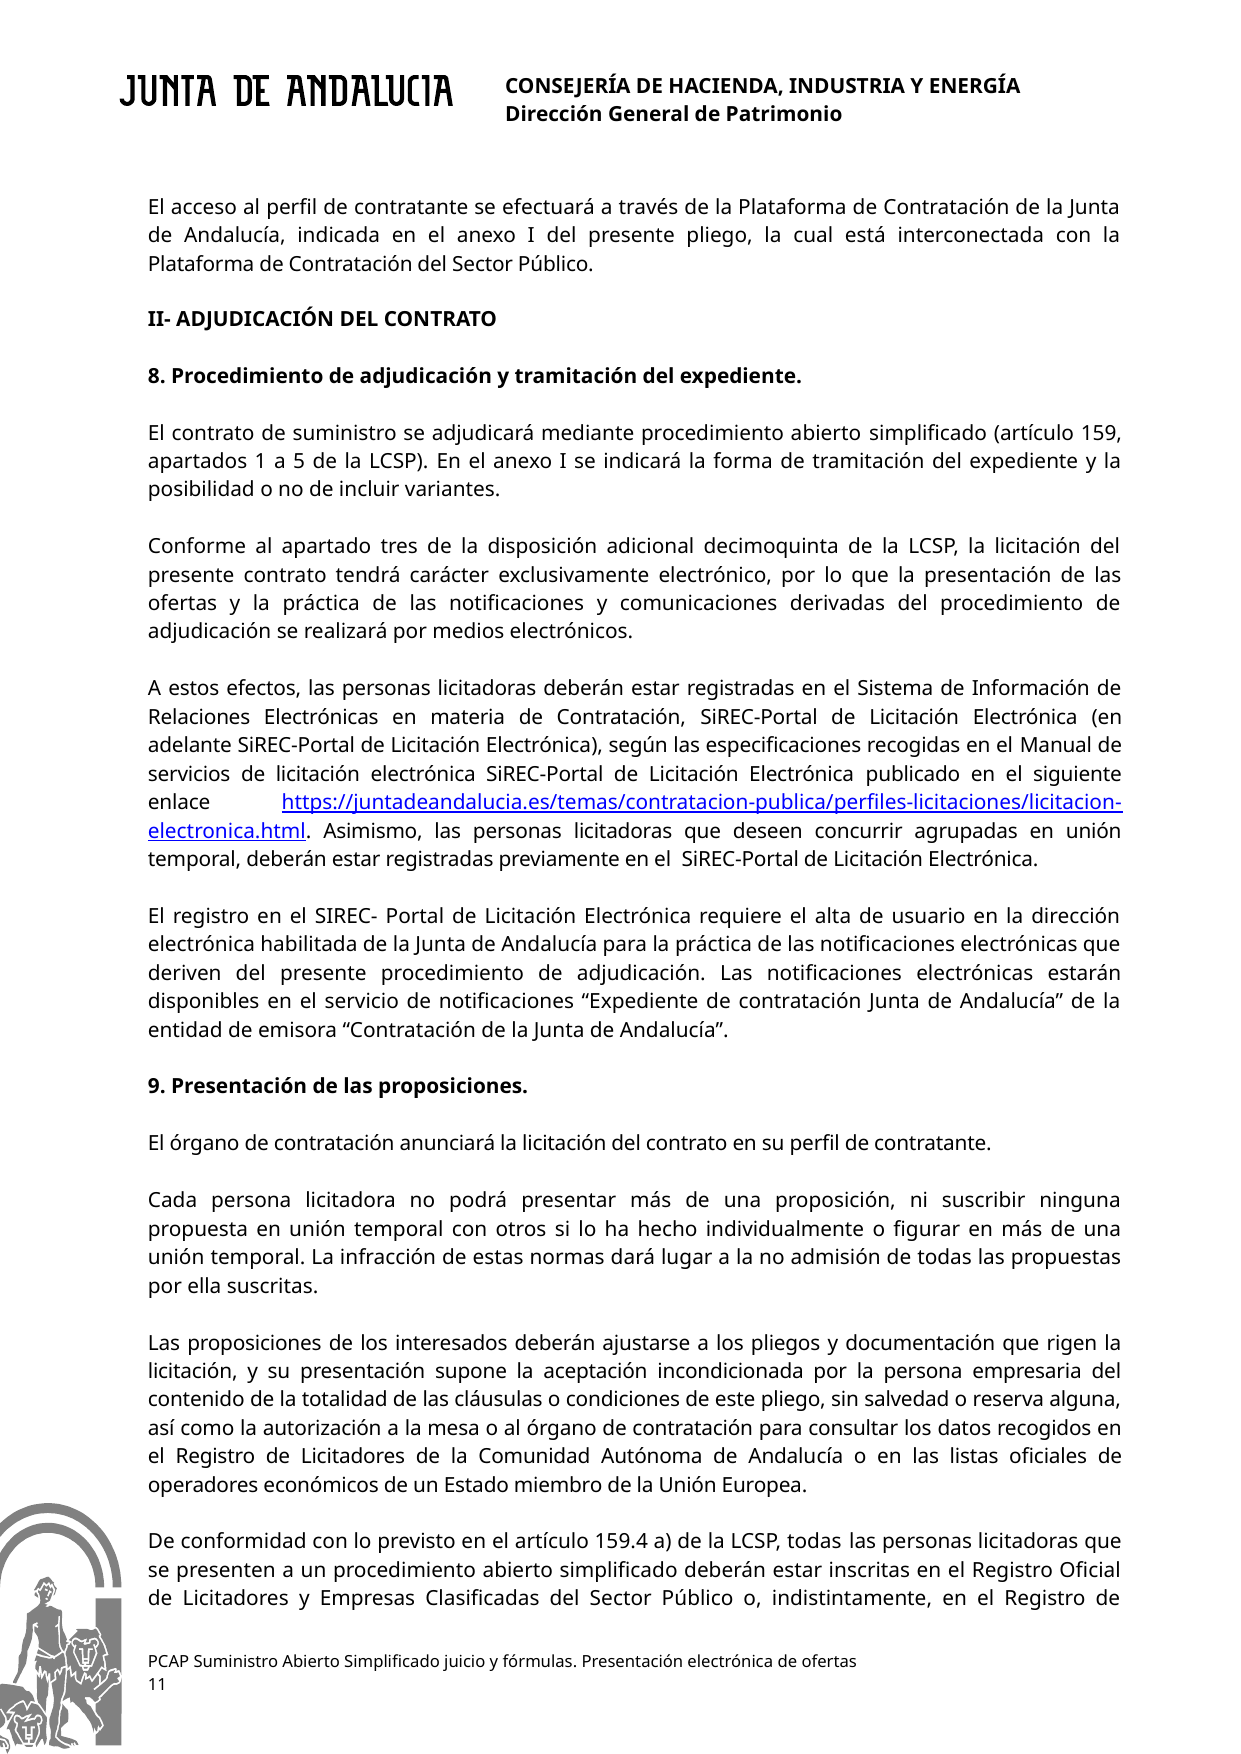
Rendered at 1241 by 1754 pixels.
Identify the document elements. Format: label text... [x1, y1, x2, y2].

text Las proposiciones de los interesados deberán ajustarse a los pliegos y documentación que rigen la licitación, y su presentación supone la aceptación incondicionada por la persona empresaria del contenido de la totalidad de las cláusulas o condiciones de este pliego, sin salvedad o reserva alguna, así como la autorización a la mesa o al órgano de contratación para consultar los datos recogidos en el Registro de Licitadores de la Comunidad Autónoma de Andalucía o en las listas oficiales de operadores económicos de un Estado miembro de la Unión Europea. [148, 1328, 1122, 1498]
text A estos efectos, las personas licitadoras deberán estar registradas en el Sistema de Información de Relaciones Electrónicas en materia de Contratación, SiREC-Portal de Licitación Electrónica (en adelante SiREC-Portal de Licitación Electrónica), según las especificaciones recogidas en el Manual de servicios de licitación electrónica SiREC-Portal de Licitación Electrónica publicado en el siguiente enlace https://juntadeandalucia.es/temas/contratacion-publica/perfiles-licitaciones/licitacion-electronica.html. Asimismo, las personas licitadoras que deseen concurrir agrupadas en unión temporal, deberán estar registradas previamente en el SiREC-Portal de Licitación Electrónica. [148, 673, 1122, 873]
text El órgano de contratación anunciará la licitación del contrato en su perfil de contratante. [148, 1128, 1122, 1157]
text 8. Procedimiento de adjudicación y tramitación del expediente. [148, 361, 1240, 389]
text El acceso al perfil de contratante se efectuará a través de la Plataforma de Contratación de la Junta de Andalucía, indicada en el anexo I del presente pliego, la cual está interconectada con la Plataforma de Contratación del Sector Público. [148, 192, 1122, 277]
subtitle II- ADJUDICACIÓN DEL CONTRATO [148, 304, 1122, 332]
text El registro en el SIREC- Portal de Licitación Electrónica requiere el alta de usuario en la dirección electrónica habilitada de la Junta de Andalucía para la práctica de las notificaciones electrónicas que deriven del presente procedimiento de adjudicación. Las notificaciones electrónicas estarán disponibles en el servicio de notificaciones “Expediente de contratación Junta de Andalucía” de la entidad de emisora “Contratación de la Junta de Andalucía”. [148, 901, 1122, 1043]
text El contrato de suministro se adjudicará mediante procedimiento abierto simplificado (artículo 159, apartados 1 a 5 de la LCSP). En el anexo I se indicará la forma de tramitación del expediente y la posibilidad o no de incluir variantes. [148, 418, 1122, 503]
text De conformidad con lo previsto en el artículo 159.4 a) de la LCSP, todas las personas licitadoras que se presenten a un procedimiento abierto simplificado deberán estar inscritas en el Registro Oficial de Licitadores y Empresas Clasificadas del Sector Público o, indistintamente, en el Registro de [148, 1527, 1122, 1612]
text 9. Presentación de las proposiciones. [148, 1072, 1240, 1100]
text Conforme al apartado tres de la disposición adicional decimoquinta de la LCSP, la licitación del presente contrato tendrá carácter exclusivamente electrónico, por lo que la presentación de las ofertas y la práctica de las notificaciones y comunicaciones derivadas del procedimiento de adjudicación se realizará por medios electrónicos. [148, 531, 1122, 645]
text Cada persona licitadora no podrá presentar más de una proposición, ni suscribir ninguna propuesta en unión temporal con otros si lo ha hecho individualmente o figurar en más de una unión temporal. La infracción de estas normas dará lugar a la no admisión de todas las propuestas por ella suscritas. [148, 1185, 1122, 1299]
